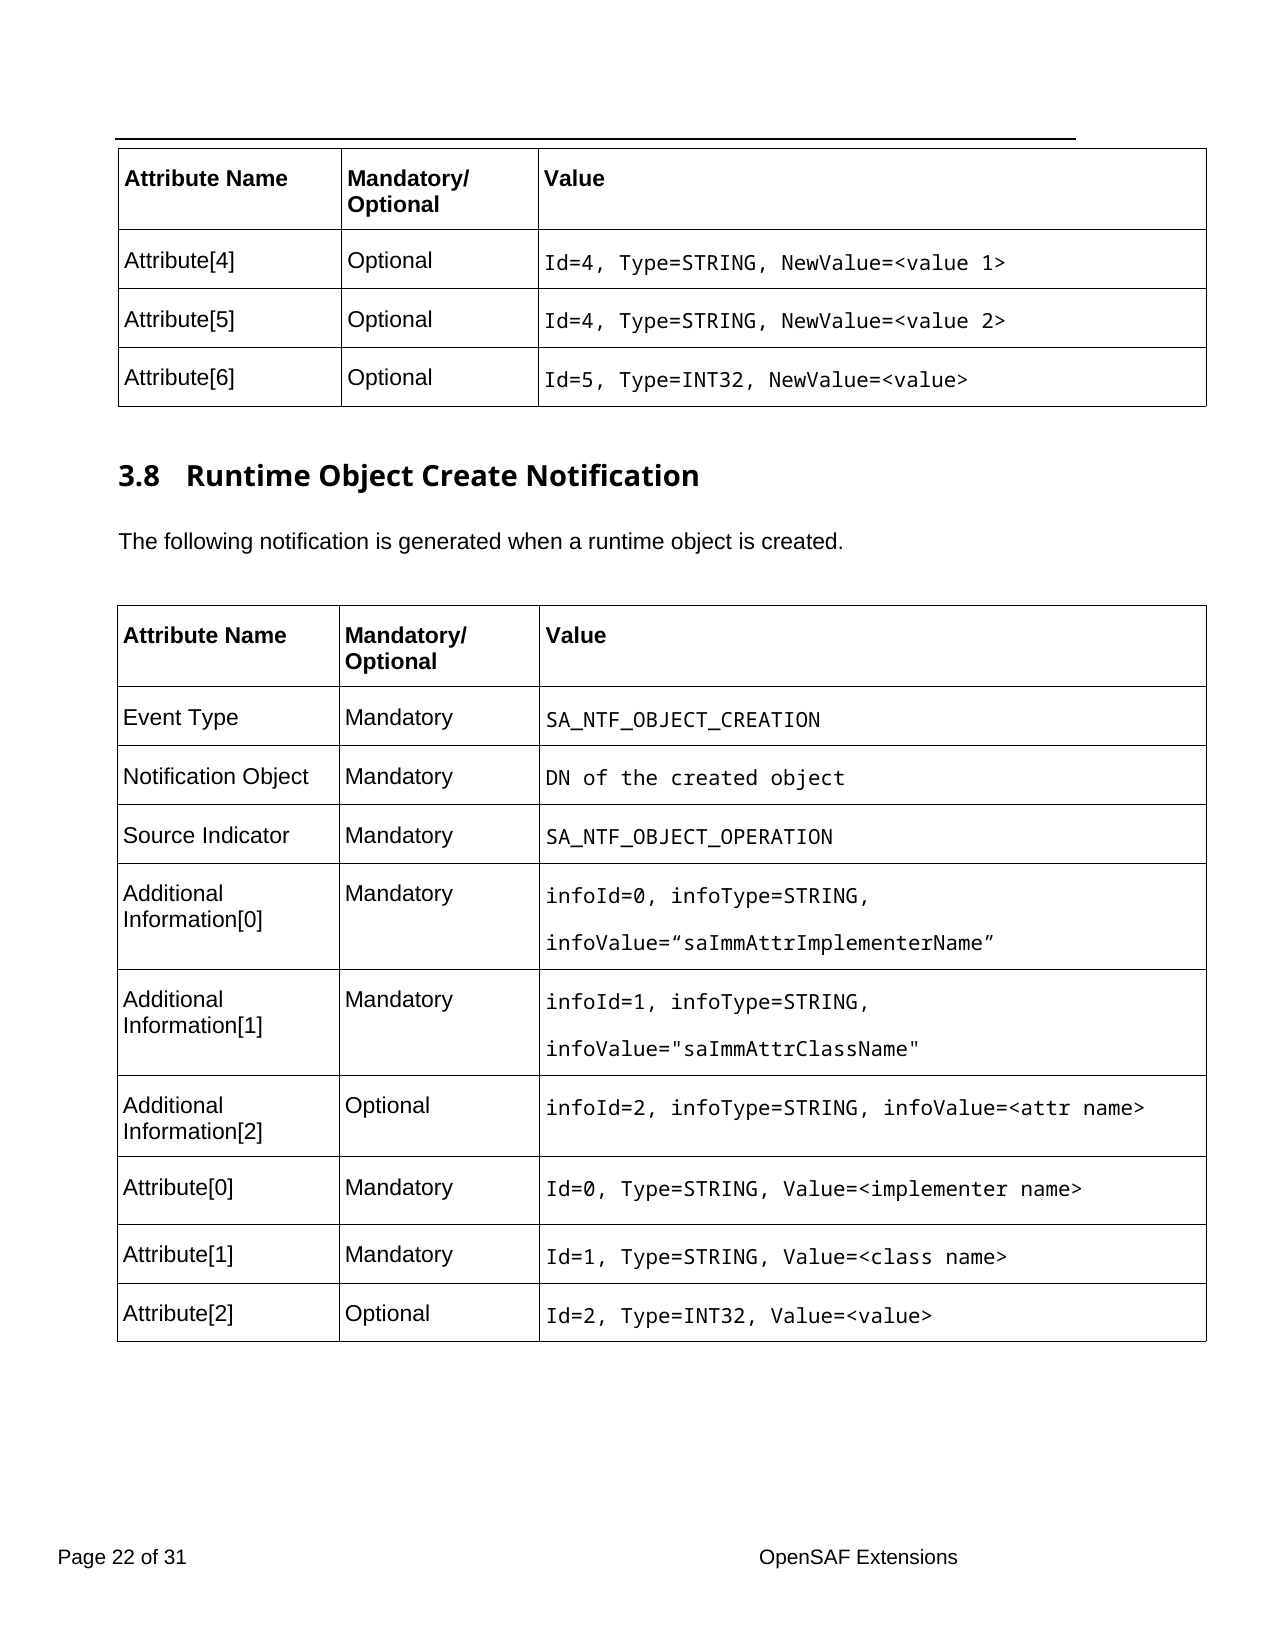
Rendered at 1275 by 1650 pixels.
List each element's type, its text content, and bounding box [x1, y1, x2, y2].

table_cell Attribute[0] [118, 1157, 339, 1224]
table_cell SA_NTF_OBJECT_OPERATION [540, 805, 1206, 863]
table_cell Attribute[4] [119, 230, 341, 288]
table_cell Optional [340, 1076, 539, 1156]
table_cell Id=0, Type=STRING, Value=<implementer name> [540, 1157, 1206, 1224]
table_cell Id=5, Type=INT32, NewValue=<value> [539, 348, 1206, 406]
table_cell Mandatory [340, 687, 539, 745]
table_cell Source Indicator [118, 805, 339, 863]
table_cell Id=1, Type=STRING, Value=<class name> [540, 1225, 1206, 1282]
table_cell Id=4, Type=STRING, NewValue=<value 1> [539, 230, 1206, 288]
table_cell Attribute[2] [118, 1284, 339, 1341]
table_cell Mandatory [340, 970, 539, 1074]
table_cell Additional Information[1] [118, 970, 339, 1074]
table_cell Id=4, Type=STRING, NewValue=<value 2> [539, 289, 1206, 347]
table_cell Attribute[6] [119, 348, 341, 406]
table_cell Event Type [118, 687, 339, 745]
table_cell Mandatory [340, 746, 539, 804]
table_cell Mandatory [340, 1157, 539, 1224]
table_cell Mandatory [340, 864, 539, 969]
table_header Value [540, 606, 1206, 686]
table_cell Mandatory [340, 1225, 539, 1282]
table_header Mandatory/Optional [342, 149, 538, 229]
table_header Attribute Name [118, 606, 339, 686]
table_cell Id=2, Type=INT32, Value=<value> [540, 1284, 1206, 1341]
table_cell DN of the created object [540, 746, 1206, 804]
table_cell infoId=2, infoType=STRING, infoValue=<attr name> [540, 1076, 1206, 1156]
table_header Value [539, 149, 1206, 229]
table_cell infoId=1, infoType=STRING, infoValue="saImmAttrClassName" [540, 970, 1206, 1074]
text The following notification is generated when a runtime object is created. [118, 529, 1206, 554]
subtitle Runtime Object Create Notification [118, 456, 1206, 495]
table_cell Notification Object [118, 746, 339, 804]
table_cell Optional [342, 289, 538, 347]
table_cell Attribute[1] [118, 1225, 339, 1282]
table_cell Optional [340, 1284, 539, 1341]
table_cell Additional Information[2] [118, 1076, 339, 1156]
table_cell Attribute[5] [119, 289, 341, 347]
table_cell Mandatory [340, 805, 539, 863]
table_cell Additional Information[0] [118, 864, 339, 969]
table_header Attribute Name [119, 149, 341, 229]
table_header Mandatory/Optional [340, 606, 539, 686]
table_cell infoId=0, infoType=STRING, infoValue=“saImmAttrImplementerName” [540, 864, 1206, 969]
table_cell Optional [342, 230, 538, 288]
table_cell Optional [342, 348, 538, 406]
table_cell SA_NTF_OBJECT_CREATION [540, 687, 1206, 745]
